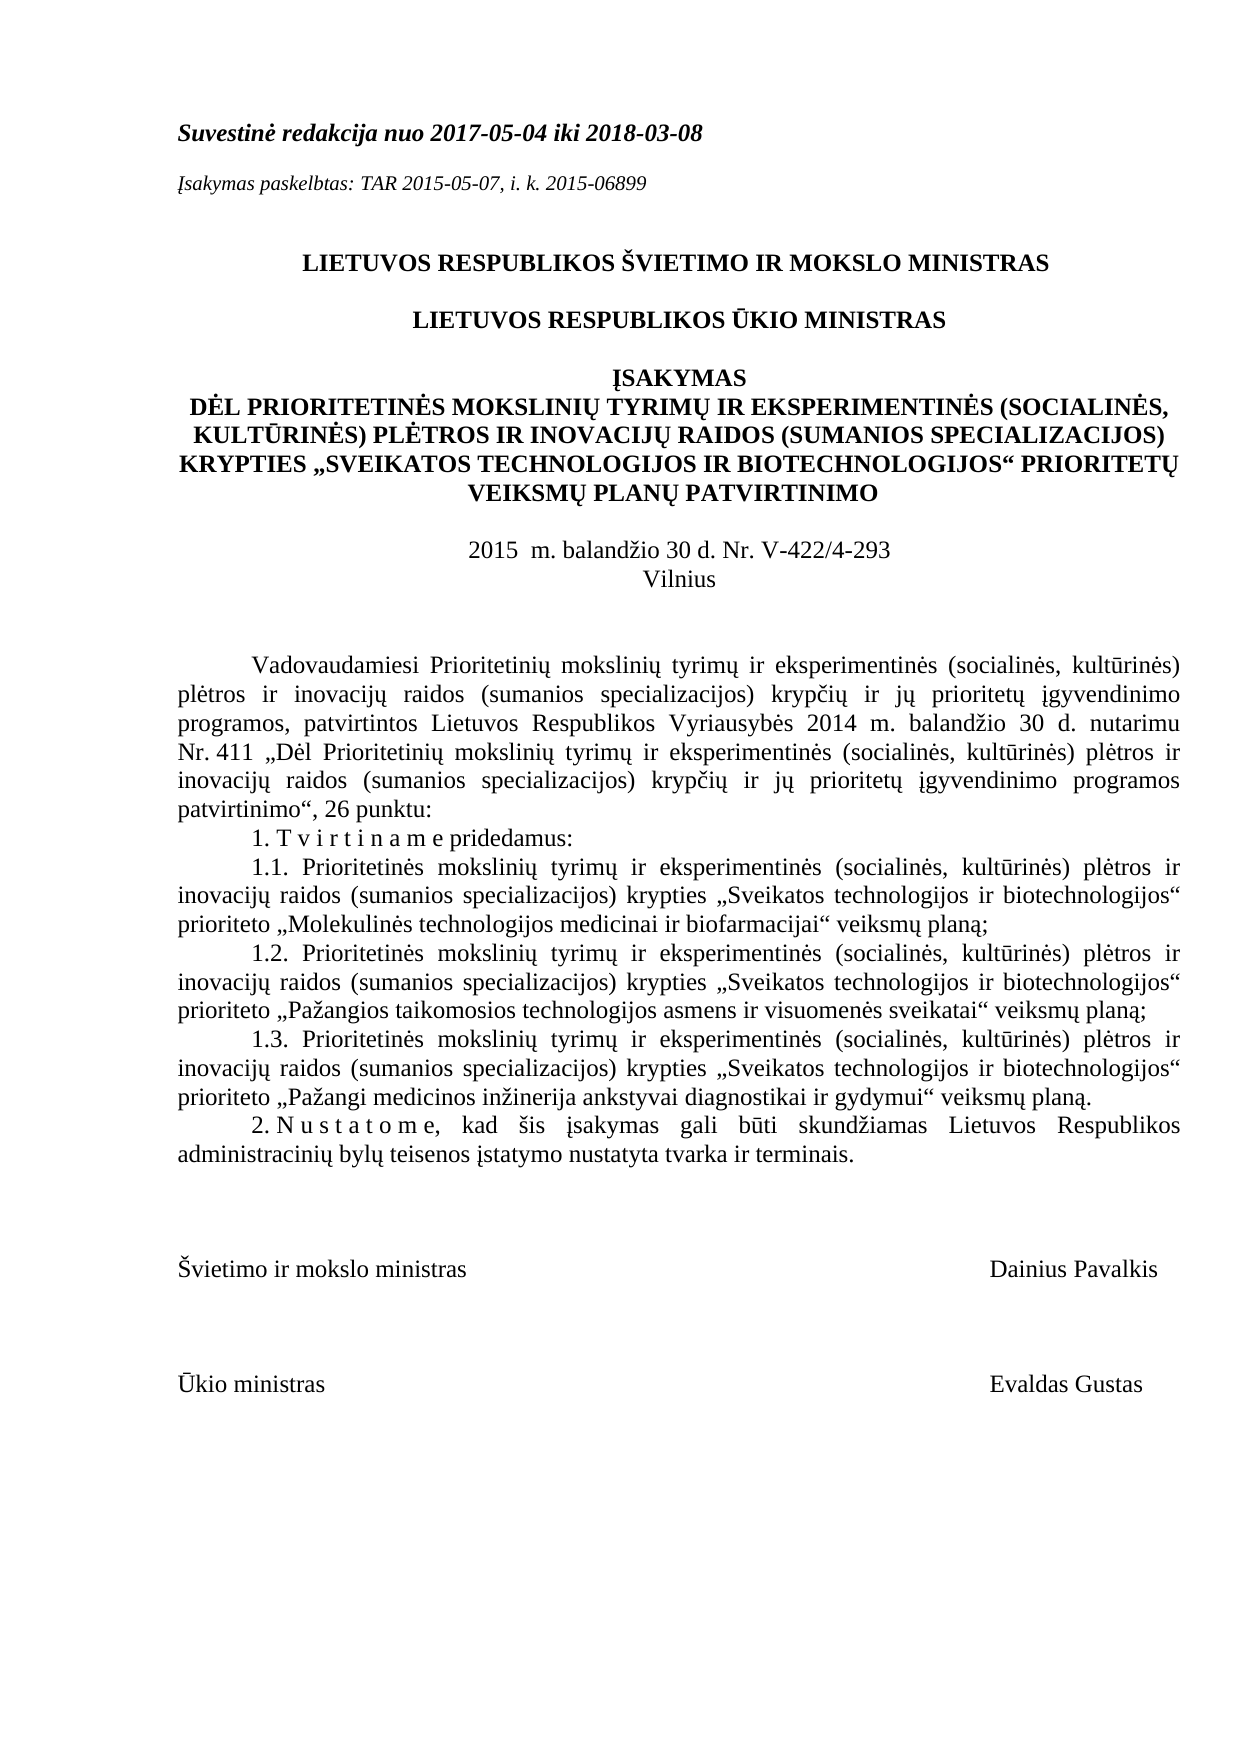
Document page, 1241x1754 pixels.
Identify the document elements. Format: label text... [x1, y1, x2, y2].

text 1. T v i r t i n a m e pridedamus: [177, 823, 1181, 852]
text DĖL PRIORITETINĖS MOKSLINIŲ TYRIMŲ IR EKSPERIMENTINĖS (SOCIALINĖS, KULTŪRINĖS) PLĖTROS IR INOVACIJŲ RAIDOS (SUMANIOS SPECIALIZACIJOS) KRYPTIES „SVEIKATOS TECHNOLOGIJOS IR BIOTECHNOLOGIJOS“ PRIORITETŲ VEIKSMŲ PLANŲ PATVIRTINIMO [177, 392, 1181, 507]
text 1.3. Prioritetinės mokslinių tyrimų ir eksperimentinės (socialinės, kultūrinės) plėtros ir inovacijų raidos (sumanios specializacijos) krypties „Sveikatos technologijos ir biotechnologijos“ prioriteto „Pažangi medicinos inžinerija ankstyvai diagnostikai ir gydymui“ veiksmų planą. [177, 1024, 1181, 1110]
text Įsakymas paskelbtas: TAR 2015-05-07, i. k. 2015-06899 [177, 171, 1181, 195]
text Suvestinė redakcija nuo 2017-05-04 iki 2018-03-08 [177, 118, 1181, 147]
text ĮSAKYMAS [177, 363, 1181, 392]
text LIETUVOS RESPUBLIKOS ŪKIO MINISTRAS [177, 305, 1181, 334]
text 2015 m. balandžio 30 d. Nr. V-422/4-293 [177, 535, 1181, 564]
text LIETUVOS RESPUBLIKOS ŠVIETIMO IR MOKSLO MINISTRAS [177, 248, 1181, 277]
text Vadovaudamiesi Prioritetinių mokslinių tyrimų ir eksperimentinės (socialinės, kultūrinės) plėtros ir inovacijų raidos (sumanios specializacijos) krypčių ir jų prioritetų įgyvendinimo programos, patvirtintos Lietuvos Respublikos Vyriausybės 2014 m. balandžio 30 d. nutarimu Nr. 411 „Dėl Prioritetinių mokslinių tyrimų ir eksperimentinės (socialinės, kultūrinės) plėtros ir inovacijų raidos (sumanios specializacijos) krypčių ir jų prioritetų įgyvendinimo programos patvirtinimo“, 26 punktu: [177, 650, 1181, 823]
text 2. N u s t a t o m e, kad šis įsakymas gali būti skundžiamas Lietuvos Respublikos administracinių bylų teisenos įstatymo nustatyta tvarka ir terminais. [177, 1110, 1181, 1168]
text 1.1. Prioritetinės mokslinių tyrimų ir eksperimentinės (socialinės, kultūrinės) plėtros ir inovacijų raidos (sumanios specializacijos) krypties „Sveikatos technologijos ir biotechnologijos“ prioriteto „Molekulinės technologijos medicinai ir biofarmacijai“ veiksmų planą; [177, 852, 1181, 938]
text Vilnius [177, 564, 1181, 593]
text Švietimo ir mokslo ministras Dainius Pavalkis [177, 1254, 1181, 1283]
text 1.2. Prioritetinės mokslinių tyrimų ir eksperimentinės (socialinės, kultūrinės) plėtros ir inovacijų raidos (sumanios specializacijos) krypties „Sveikatos technologijos ir biotechnologijos“ prioriteto „Pažangios taikomosios technologijos asmens ir visuomenės sveikatai“ veiksmų planą; [177, 938, 1181, 1024]
text Ūkio ministras Evaldas Gustas [177, 1369, 1181, 1398]
